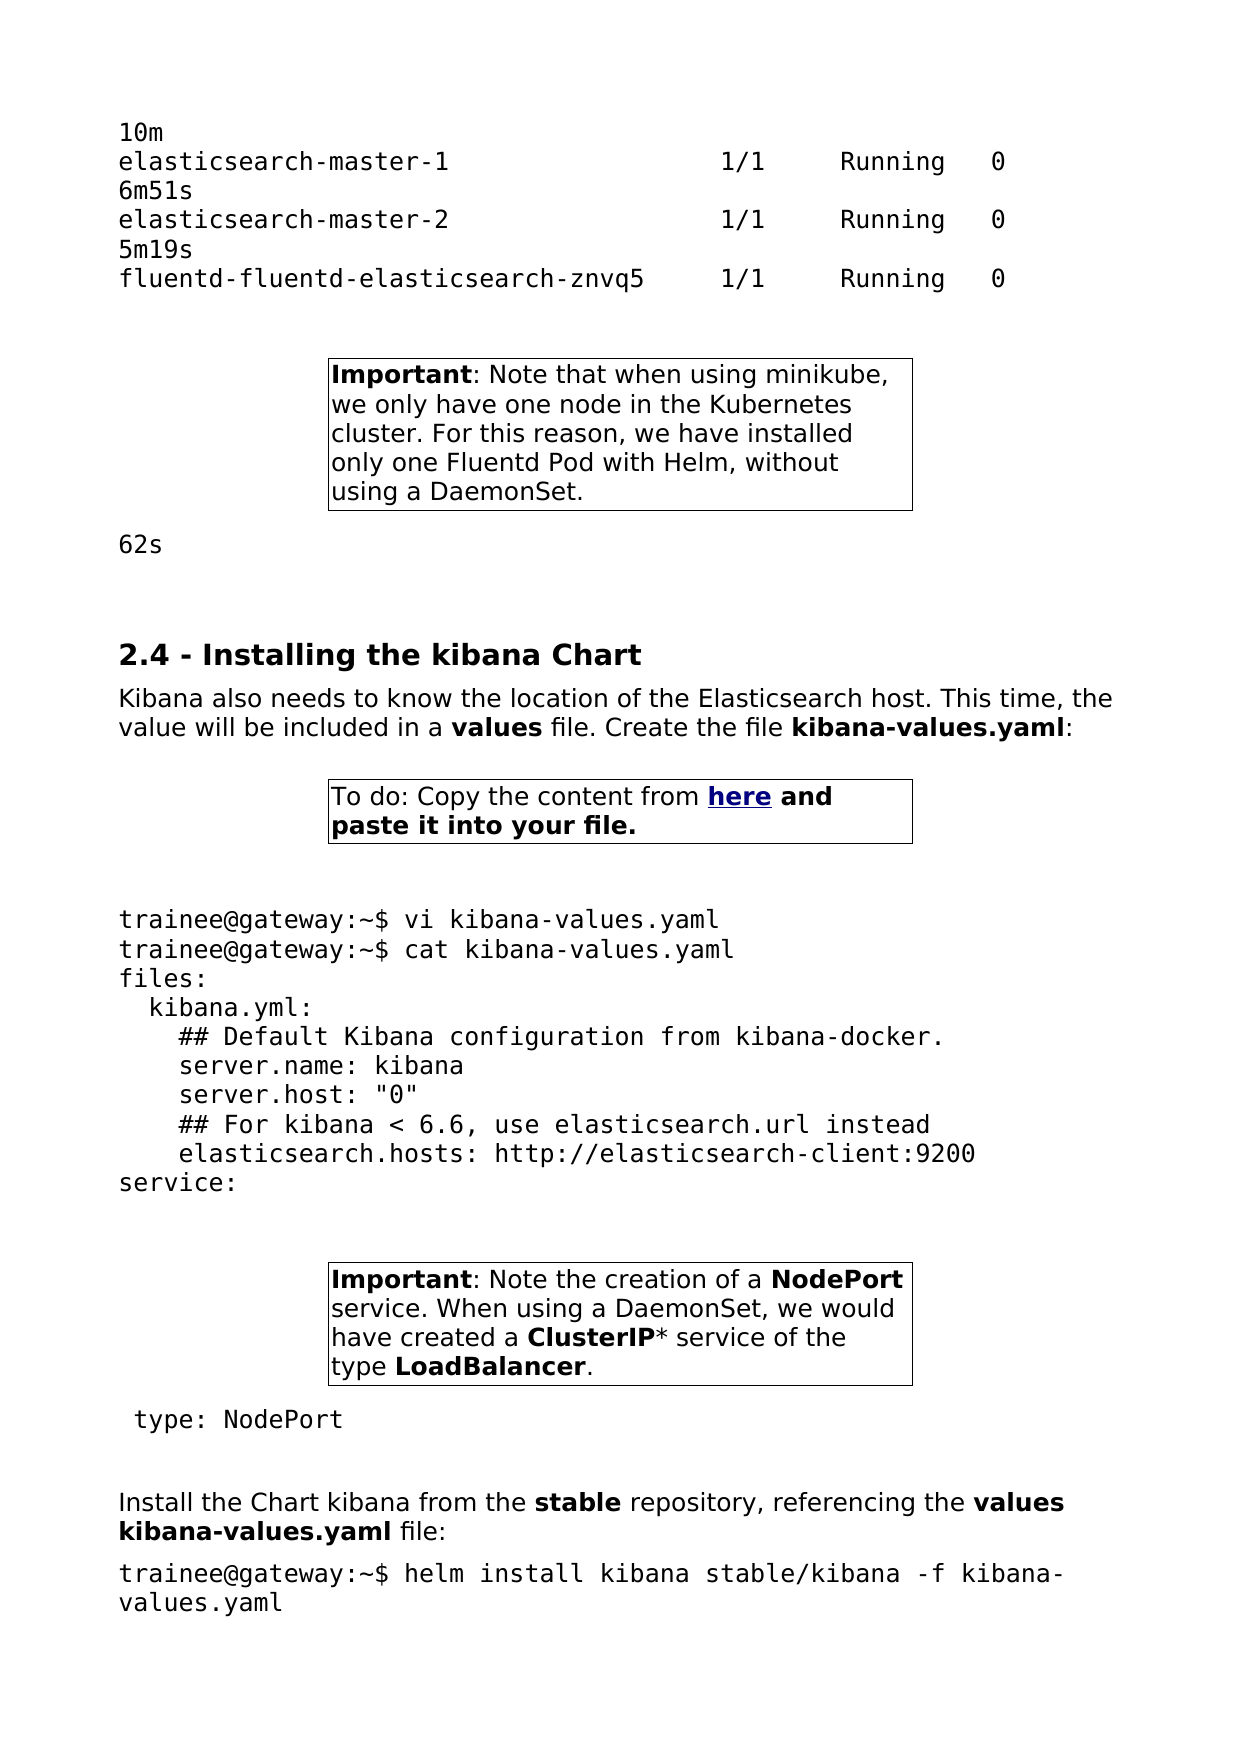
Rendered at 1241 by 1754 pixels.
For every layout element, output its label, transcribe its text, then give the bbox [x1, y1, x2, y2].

text Kibana also needs to know the location of the Elasticsearch host. This time, the value will be included in a values file. Create the file kibana-values.yaml: [118, 684, 1122, 743]
subtitle 2.4 - Installing the kibana Chart [118, 638, 1122, 672]
table_header Important: Note that when using minikube, we only have one node in the Kubernetes cluster. For this reason, we have installed only one Fluentd Pod with Helm, without using a DaemonSet. [329, 359, 912, 509]
text trainee@gateway:~$ vi kibana-values.yaml trainee@gateway:~$ cat kibana-values.yaml files: kibana.yml: ## Default Kibana configuration from kibana-docker. server.name: kibana server.host: "0" ## For kibana < 6.6, use elasticsearch.url instead elasticsearch.hosts: http://elasticsearch-client:9200 service: type: NodePort [118, 906, 1122, 1434]
table_header To do: Copy the content from here and paste it into your file. [329, 780, 912, 843]
text 10m elasticsearch-master-1 1/1 Running 0 6m51s elasticsearch-master-2 1/1 Running 0 5m19s fluentd-fluentd-elasticsearch-znvq5 1/1 Running 0 62s [118, 118, 1122, 559]
table_header Important: Note the creation of a NodePort service. When using a DaemonSet, we would have created a ClusterIP* service of the type LoadBalancer. [329, 1263, 912, 1384]
text trainee@gateway:~$ helm install kibana stable/kibana -f kibana-values.yaml [118, 1559, 1122, 1617]
text Install the Chart kibana from the stable repository, referencing the values kibana-values.yaml file: [118, 1488, 1122, 1546]
